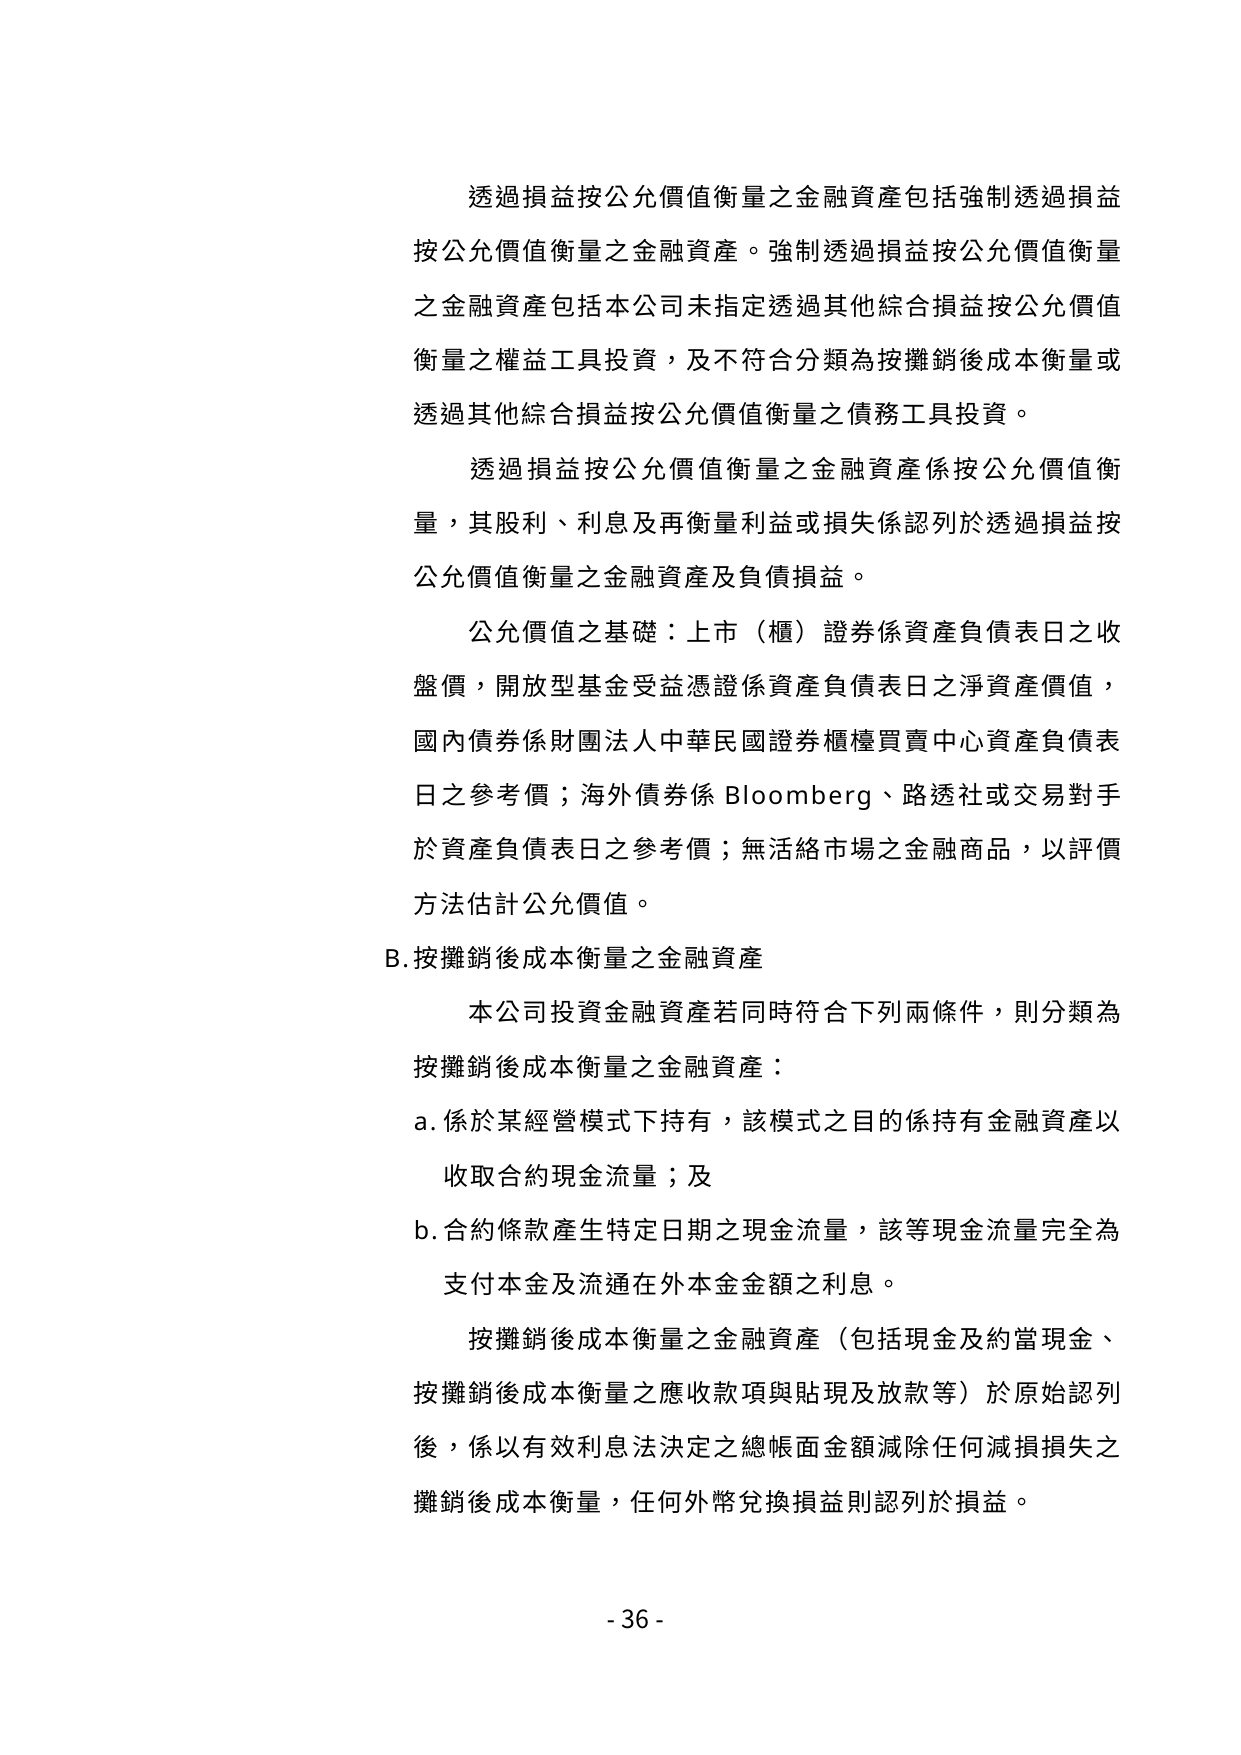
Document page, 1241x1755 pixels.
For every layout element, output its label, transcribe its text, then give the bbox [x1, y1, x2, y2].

text 公允價值之基礎：上市（櫃）證券係資產負債表日之收盤價，開放型基金受益憑證係資產負債表日之淨資產價值，國內債券係財團法人中華民國證券櫃檯買賣中心資產負債表日之參考價；海外債券係Bloomberg、路透社或交易對手於資產負債表日之參考價；無活絡市場之金融商品，以評價方法估計公允價值。 [413, 612, 1122, 920]
text B. 按攤銷後成本衡量之金融資產 [384, 938, 1122, 975]
text 透過損益按公允價值衡量之金融資產包括強制透過損益按公允價值衡量之金融資產。強制透過損益按公允價值衡量之金融資產包括本公司未指定透過其他綜合損益按公允價值衡量之權益工具投資，及不符合分類為按攤銷後成本衡量或透過其他綜合損益按公允價值衡量之債務工具投資。 [413, 177, 1122, 431]
text 本公司投資金融資產若同時符合下列兩條件，則分類為按攤銷後成本衡量之金融資產： [413, 993, 1122, 1083]
text a. 係於某經營模式下持有，該模式之目的係持有金融資產以收取合約現金流量；及 [413, 1102, 1122, 1192]
text 透過損益按公允價值衡量之金融資產係按公允價值衡量，其股利、利息及再衡量利益或損失係認列於透過損益按公允價值衡量之金融資產及負債損益。 [413, 449, 1122, 594]
text b. 合約條款產生特定日期之現金流量，該等現金流量完全為支付本金及流通在外本金金額之利息。 [413, 1210, 1122, 1301]
text 按攤銷後成本衡量之金融資產（包括現金及約當現金、按攤銷後成本衡量之應收款項與貼現及放款等）於原始認列後，係以有效利息法決定之總帳面金額減除任何減損損失之攤銷後成本衡量，任何外幣兌換損益則認列於損益。 [413, 1319, 1122, 1518]
